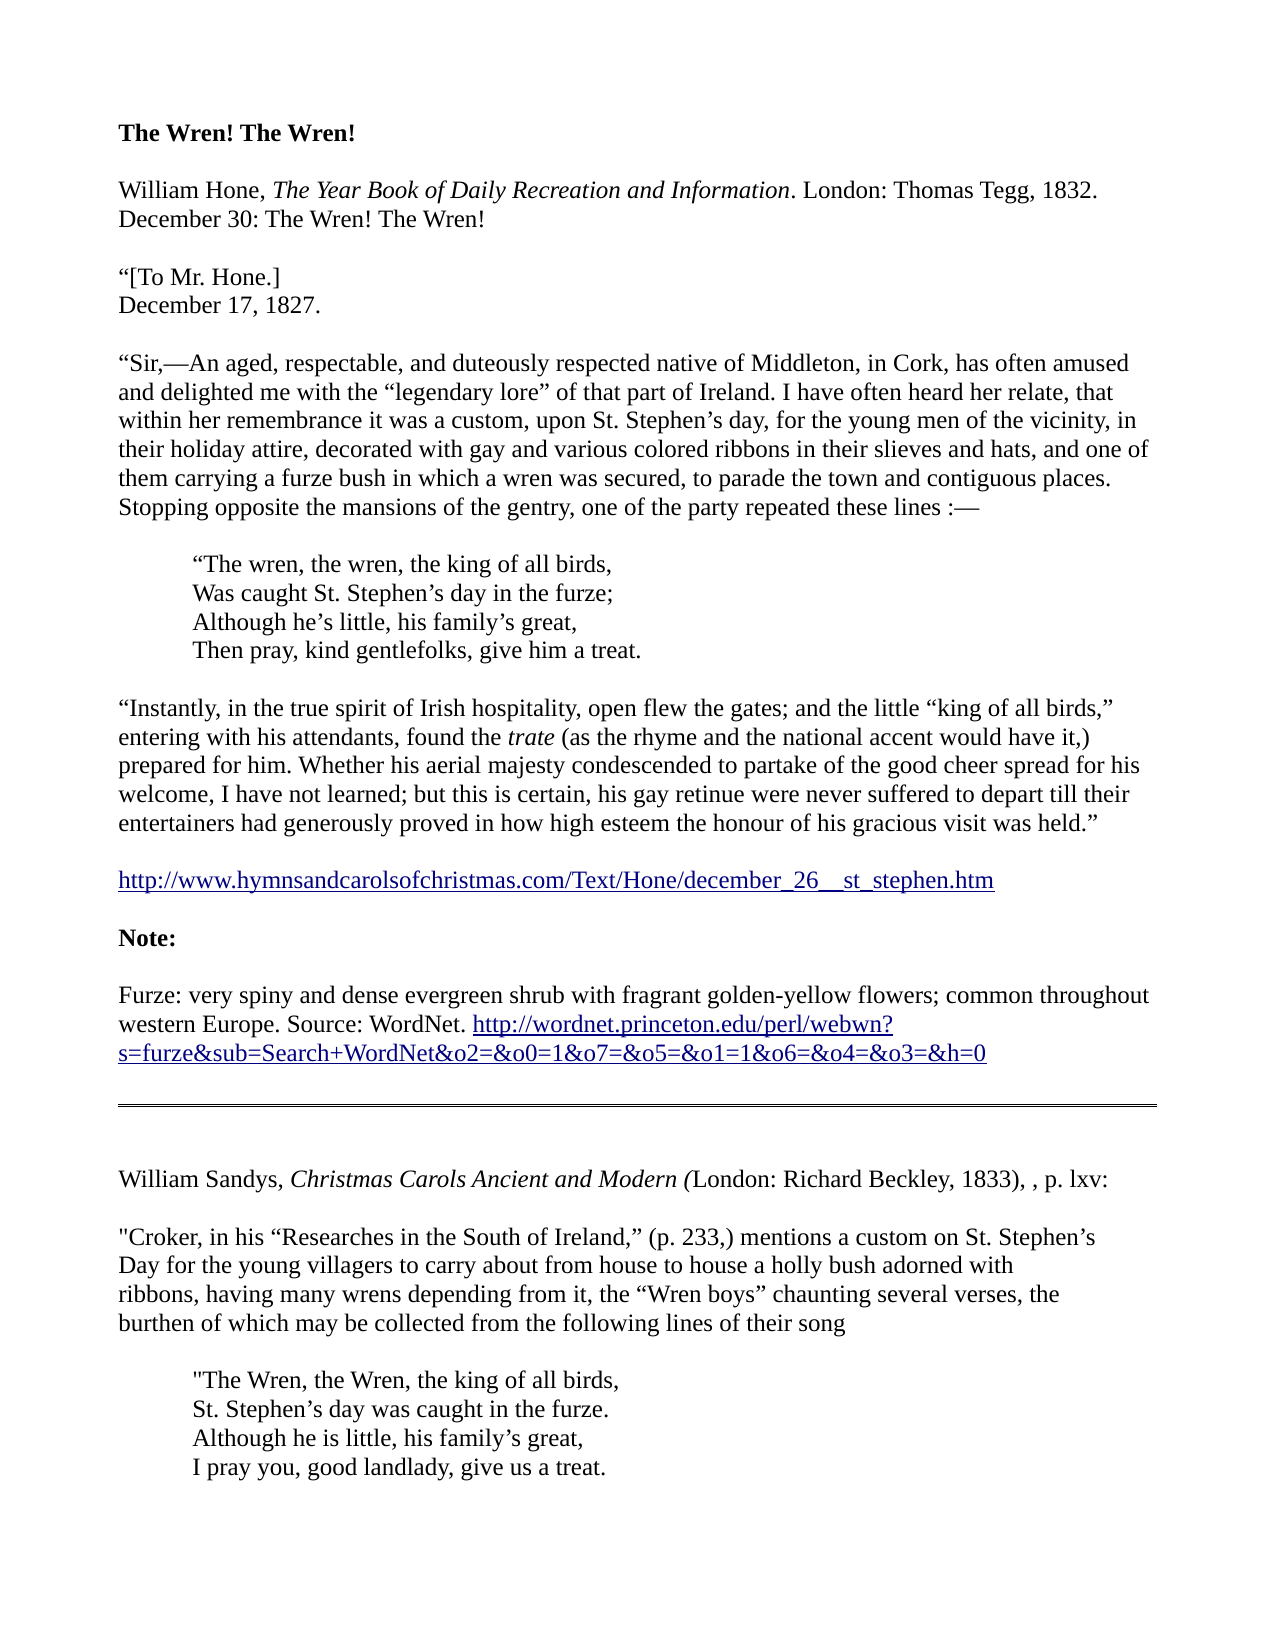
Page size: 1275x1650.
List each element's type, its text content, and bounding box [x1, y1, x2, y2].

text “Sir,—An aged, respectable, and duteously respected native of Middleton, in Cork, has often amused and delighted me with the “legendary lore” of that part of Ireland. I have often heard her relate, that within her remembrance it was a custom, upon St. Stephen’s day, for the young men of the vicinity, in their holiday attire, decorated with gay and various colored ribbons in their slieves and hats, and one of them carrying a furze bush in which a wren was secured, to parade the town and contiguous places. Stopping opposite the mansions of the gentry, one of the party repeated these lines :— [118, 348, 1157, 521]
text "The Wren, the Wren, the king of all birds, St. Stephen’s day was caught in the furze. Although he is little, his family’s great, I pray you, good landlady, give us a treat. [192, 1365, 1039, 1509]
text “Instantly, in the true spirit of Irish hospitality, open flew the gates; and the little “king of all birds,” entering with his attendants, found the trate (as the rhyme and the national accent would have it,) prepared for him. Whether his aerial majesty condescended to partake of the good cheer spread for his welcome, I have not learned; but this is certain, his gay retinue were never suffered to depart till their entertainers had generously proved in how high esteem the honour of his gracious visit was held.” [118, 693, 1157, 837]
text “The wren, the wren, the king of all birds, Was caught St. Stephen’s day in the furze; Although he’s little, his family’s great, Then pray, kind gentlefolks, give him a treat. [192, 549, 1157, 664]
text December 17, 1827. [118, 291, 1157, 319]
text “[To Mr. Hone.] [118, 262, 1157, 291]
text "Croker, in his “Researches in the South of Ireland,” (p. 233,) mentions a custom on St. Stephen’s Day for the young villagers to carry about from house to house a holly bush adorned with ribbons, having many wrens depending from it, the “Wren boys” chaunting several verses, the burthen of which may be collected from the following lines of their song [118, 1222, 1098, 1337]
text http://www.hymnsandcarolsofchristmas.com/Text/Hone/december_26__st_stephen.htm [118, 866, 1157, 894]
text The Wren! The Wren! [118, 118, 1157, 147]
text Furze: very spiny and dense evergreen shrub with fragrant golden-yellow flowers; common throughout western Europe. Source: WordNet. http://wordnet.princeton.edu/perl/webwn?s=furze&sub=Search+WordNet&o2=&o0=1&o7=&o5=&o1=1&o6=&o4=&o3=&h=0 [118, 981, 1157, 1067]
text Note: [118, 923, 1157, 952]
text William Hone, The Year Book of Daily Recreation and Information. London: Thomas Tegg, 1832. December 30: The Wren! The Wren! [118, 176, 1157, 233]
text William Sandys, Christmas Carols Ancient and Modern (London: Richard Beckley, 1833), , p. lxv: [118, 1164, 1157, 1193]
